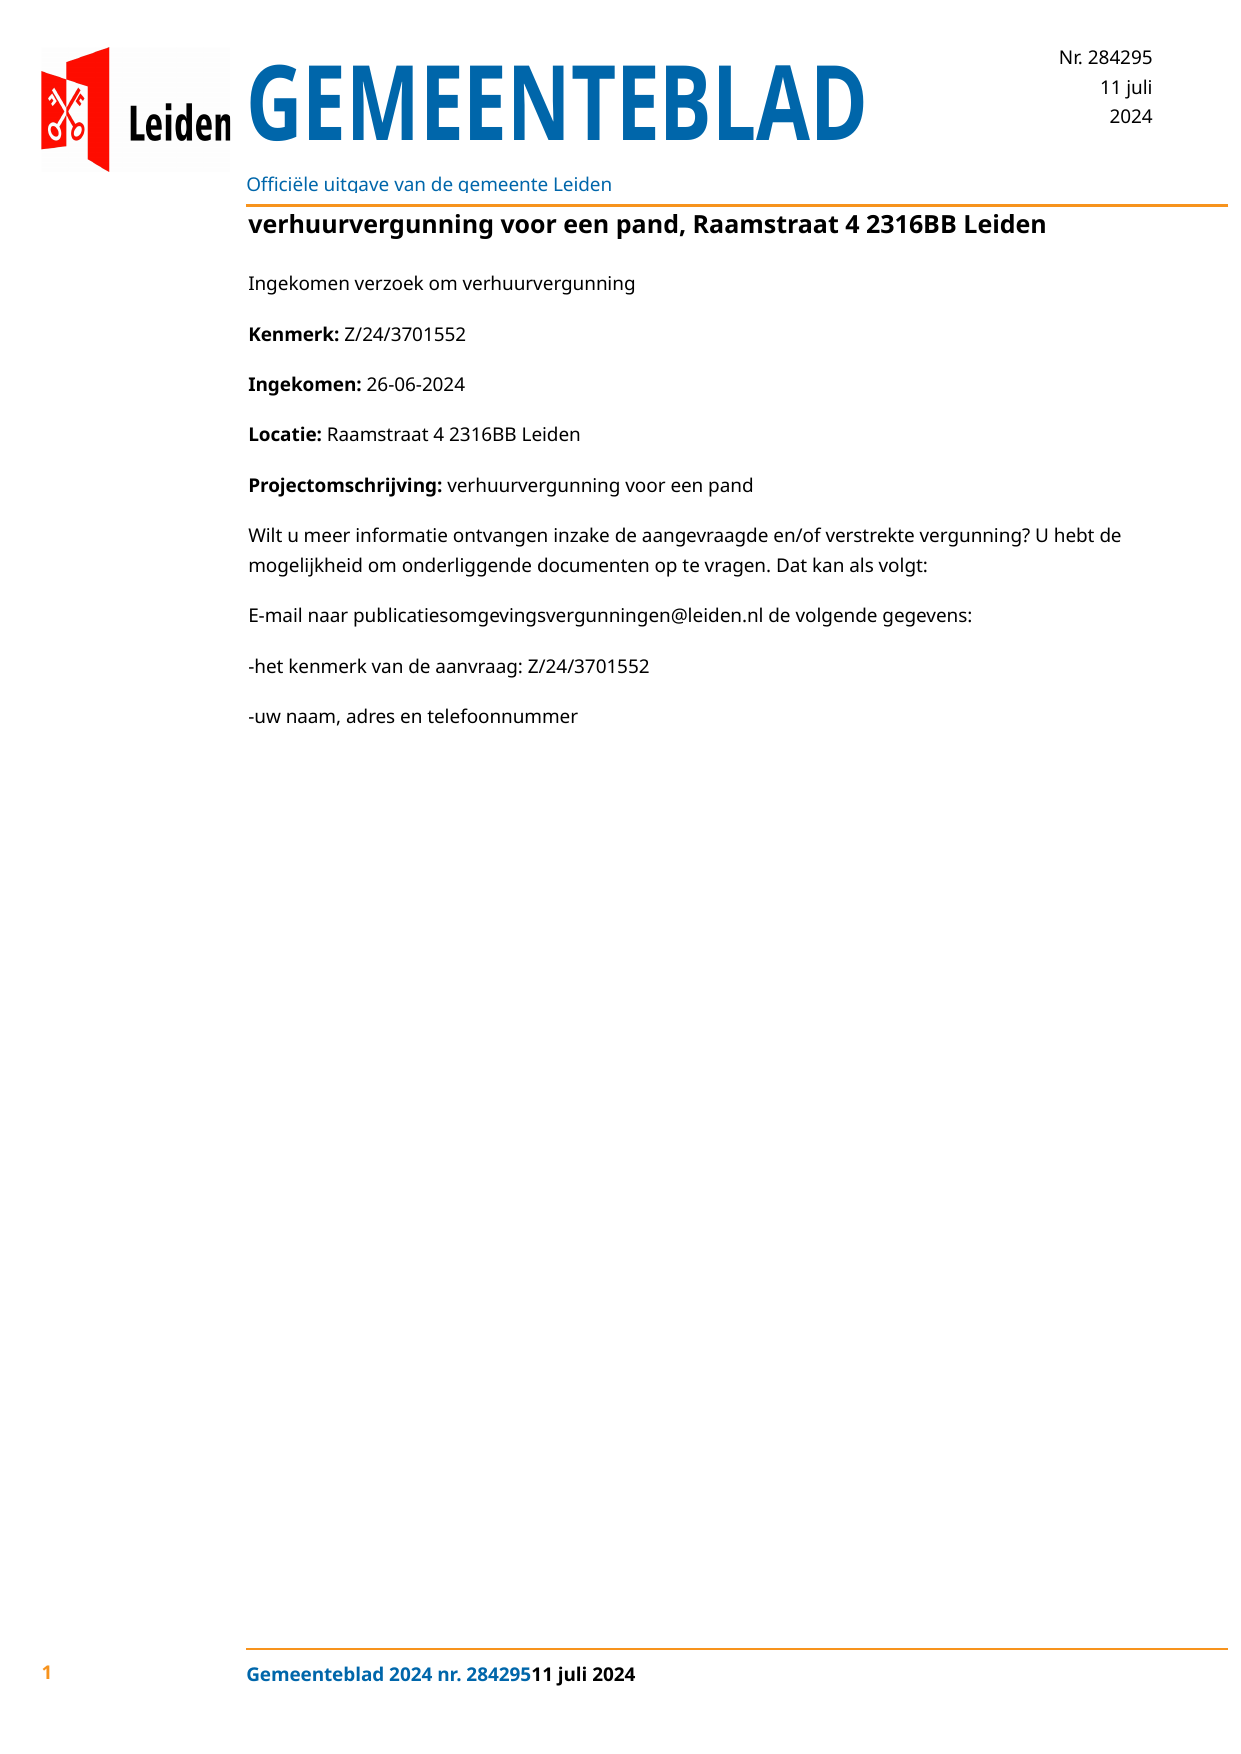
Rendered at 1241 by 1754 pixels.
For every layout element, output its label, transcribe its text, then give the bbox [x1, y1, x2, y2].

text Wilt u meer informatie ontvangen inzake de aangevraagde en/of verstrekte vergunning? U hebt de mogelijkheid om onderliggende documenten op te vragen. Dat kan als volgt: [248, 522, 1152, 578]
text Ingekomen verzoek om verhuurvergunning [248, 270, 1152, 296]
text -uw naam, adres en telefoonnummer [248, 703, 1152, 729]
picture [41, 47, 231, 172]
text Ingekomen: 26-06-2024 [248, 371, 1152, 397]
text E-mail naar publicatiesomgevingsvergunningen@leiden.nl de volgende gegevens: [248, 602, 1152, 628]
text verhuurvergunning voor een pand, Raamstraat 4 2316BB Leiden [248, 207, 1152, 241]
text -het kenmerk van de aanvraag: Z/24/3701552 [248, 653, 1152, 678]
text Projectomschrijving: verhuurvergunning voor een pand [248, 472, 1152, 498]
text Kenmerk: Z/24/3701552 [248, 321, 1152, 346]
text Locatie: Raamstraat 4 2316BB Leiden [248, 422, 1152, 447]
